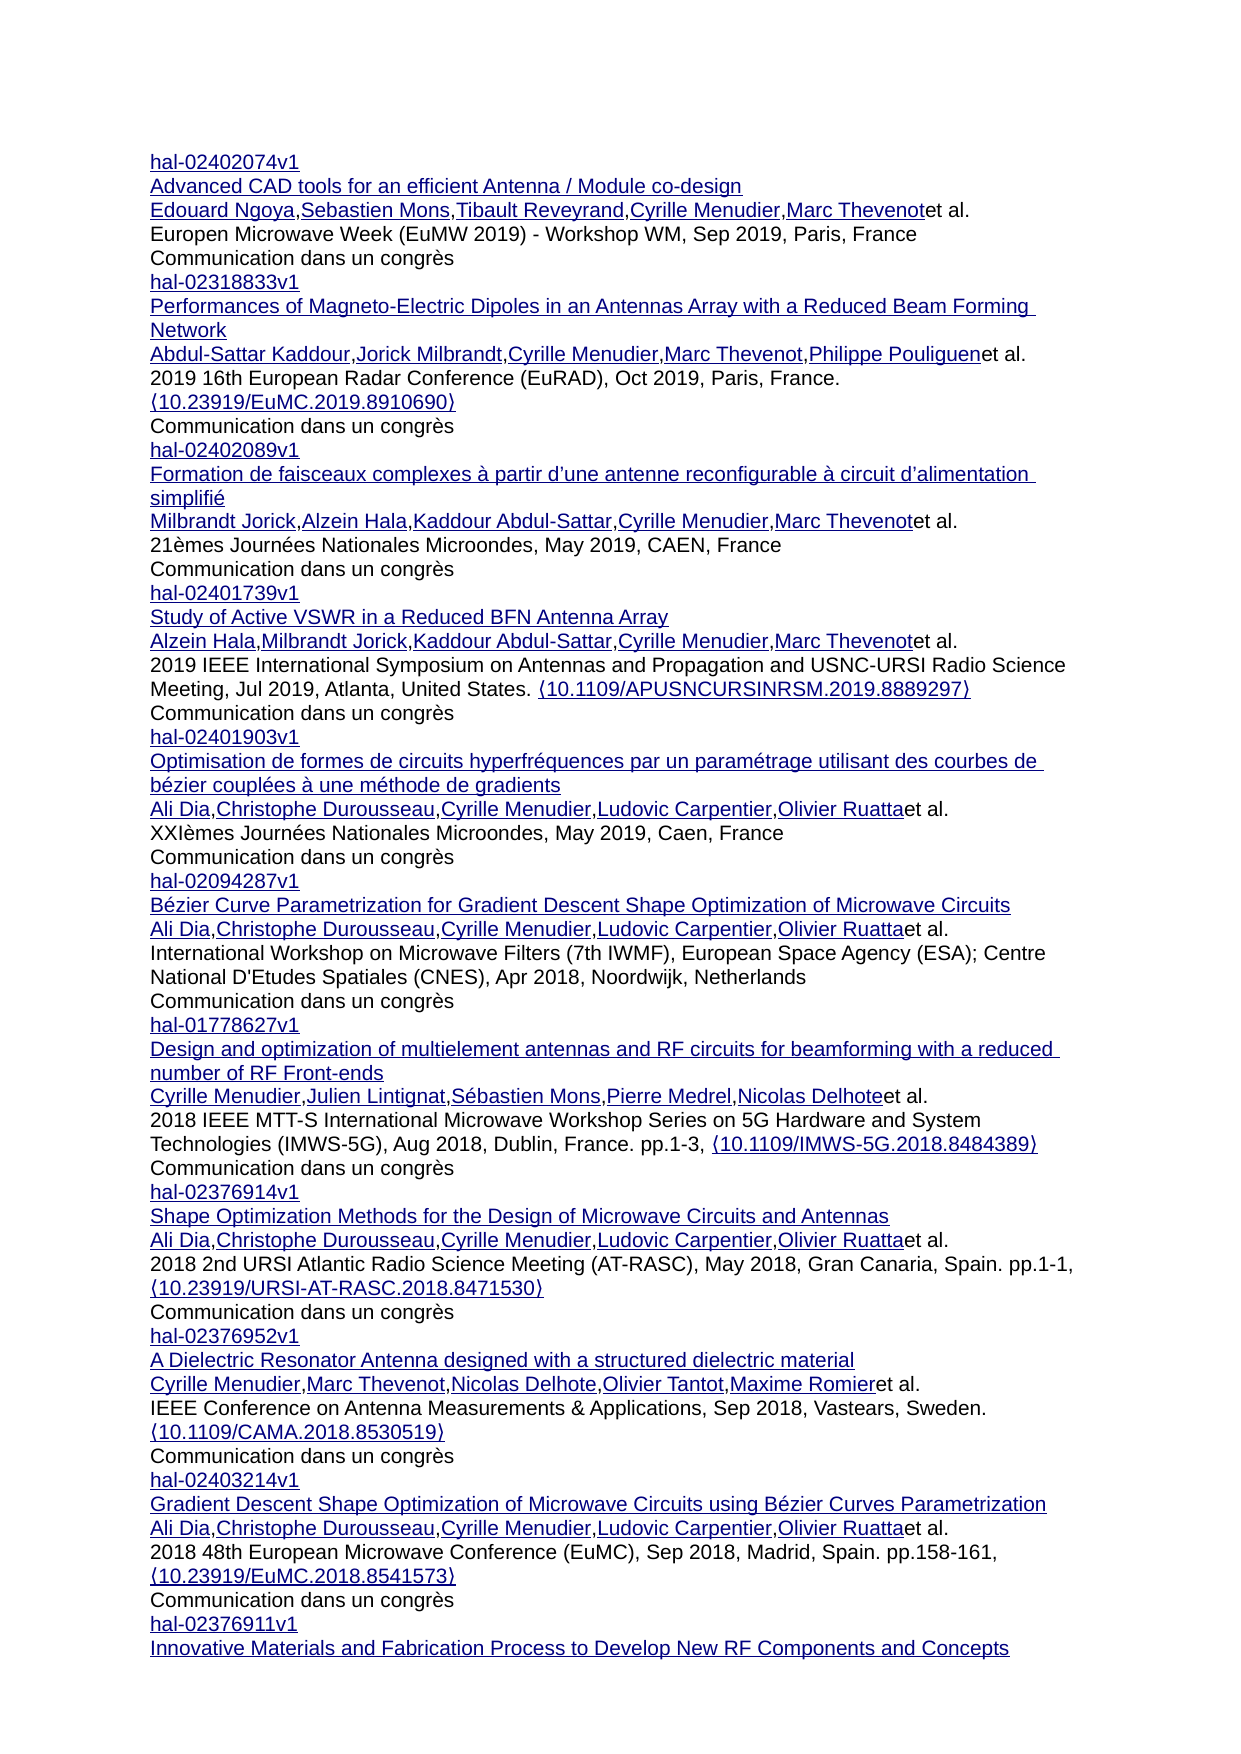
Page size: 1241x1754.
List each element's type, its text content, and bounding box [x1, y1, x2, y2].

table_cell Gradient Descent Shape Optimization of Microwave Circuits using Bézier Curves Parametrization Ali Dia,Christophe Durousseau,Cyrille Menudier,Ludovic Carpentier,Olivier Ruattaet al. 2018 48th European Microwave Conference (EuMC), Sep 2018, Madrid, Spain. pp.158-161, ⟨10.23919/EuMC.2018.8541573⟩ Communication dans un congrès hal-02376911v1 [150, 1492, 1090, 1635]
table_cell Optimisation de formes de circuits hyperfréquences par un paramétrage utilisant des courbes de bézier couplées à une méthode de gradients Ali Dia,Christophe Durousseau,Cyrille Menudier,Ludovic Carpentier,Olivier Ruattaet al. XXIèmes Journées Nationales Microondes, May 2019, Caen, France Communication dans un congrès hal-02094287v1 [150, 749, 1090, 893]
table_cell Formation de faisceaux complexes à partir d’une antenne reconfigurable à circuit d’alimentation simplifié Milbrandt Jorick,Alzein Hala,Kaddour Abdul-Sattar,Cyrille Menudier,Marc Thevenotet al. 21èmes Journées Nationales Microondes, May 2019, CAEN, France Communication dans un congrès hal-02401739v1 [150, 461, 1090, 605]
table_cell Performances of Magneto-Electric Dipoles in an Antennas Array with a Reduced Beam Forming Network Abdul-Sattar Kaddour,Jorick Milbrandt,Cyrille Menudier,Marc Thevenot,Philippe Pouliguenet al. 2019 16th European Radar Conference (EuRAD), Oct 2019, Paris, France. ⟨10.23919/EuMC.2019.8910690⟩ Communication dans un congrès hal-02402089v1 [150, 294, 1090, 461]
table_cell Study of Active VSWR in a Reduced BFN Antenna Array Alzein Hala,Milbrandt Jorick,Kaddour Abdul-Sattar,Cyrille Menudier,Marc Thevenotet al. 2019 IEEE International Symposium on Antennas and Propagation and USNC-URSI Radio Science Meeting, Jul 2019, Atlanta, United States. ⟨10.1109/APUSNCURSINRSM.2019.8889297⟩ Communication dans un congrès hal-02401903v1 [150, 605, 1090, 749]
table_cell Innovative Materials and Fabrication Process to Develop New RF Components and Concepts [150, 1635, 1090, 1659]
table_cell Shape Optimization Methods for the Design of Microwave Circuits and Antennas Ali Dia,Christophe Durousseau,Cyrille Menudier,Ludovic Carpentier,Olivier Ruattaet al. 2018 2nd URSI Atlantic Radio Science Meeting (AT-RASC), May 2018, Gran Canaria, Spain. pp.1-1, ⟨10.23919/URSI-AT-RASC.2018.8471530⟩ Communication dans un congrès hal-02376952v1 [150, 1204, 1090, 1348]
table_cell hal-02402074v1 [150, 150, 1090, 174]
table_cell Design and optimization of multielement antennas and RF circuits for beamforming with a reduced number of RF Front-ends Cyrille Menudier,Julien Lintignat,Sébastien Mons,Pierre Medrel,Nicolas Delhoteet al. 2018 IEEE MTT-S International Microwave Workshop Series on 5G Hardware and System Technologies (IMWS-5G), Aug 2018, Dublin, France. pp.1-3, ⟨10.1109/IMWS-5G.2018.8484389⟩ Communication dans un congrès hal-02376914v1 [150, 1036, 1090, 1204]
table_cell Bézier Curve Parametrization for Gradient Descent Shape Optimization of Microwave Circuits Ali Dia,Christophe Durousseau,Cyrille Menudier,Ludovic Carpentier,Olivier Ruattaet al. International Workshop on Microwave Filters (7th IWMF), European Space Agency (ESA); Centre National D'Etudes Spatiales (CNES), Apr 2018, Noordwijk, Netherlands Communication dans un congrès hal-01778627v1 [150, 893, 1090, 1036]
table_cell A Dielectric Resonator Antenna designed with a structured dielectric material Cyrille Menudier,Marc Thevenot,Nicolas Delhote,Olivier Tantot,Maxime Romieret al. IEEE Conference on Antenna Measurements & Applications, Sep 2018, Vastears, Sweden. ⟨10.1109/CAMA.2018.8530519⟩ Communication dans un congrès hal-02403214v1 [150, 1348, 1090, 1492]
table_cell Advanced CAD tools for an efficient Antenna / Module co-design Edouard Ngoya,Sebastien Mons,Tibault Reveyrand,Cyrille Menudier,Marc Thevenotet al. Europen Microwave Week (EuMW 2019) - Workshop WM, Sep 2019, Paris, France Communication dans un congrès hal-02318833v1 [150, 174, 1090, 294]
